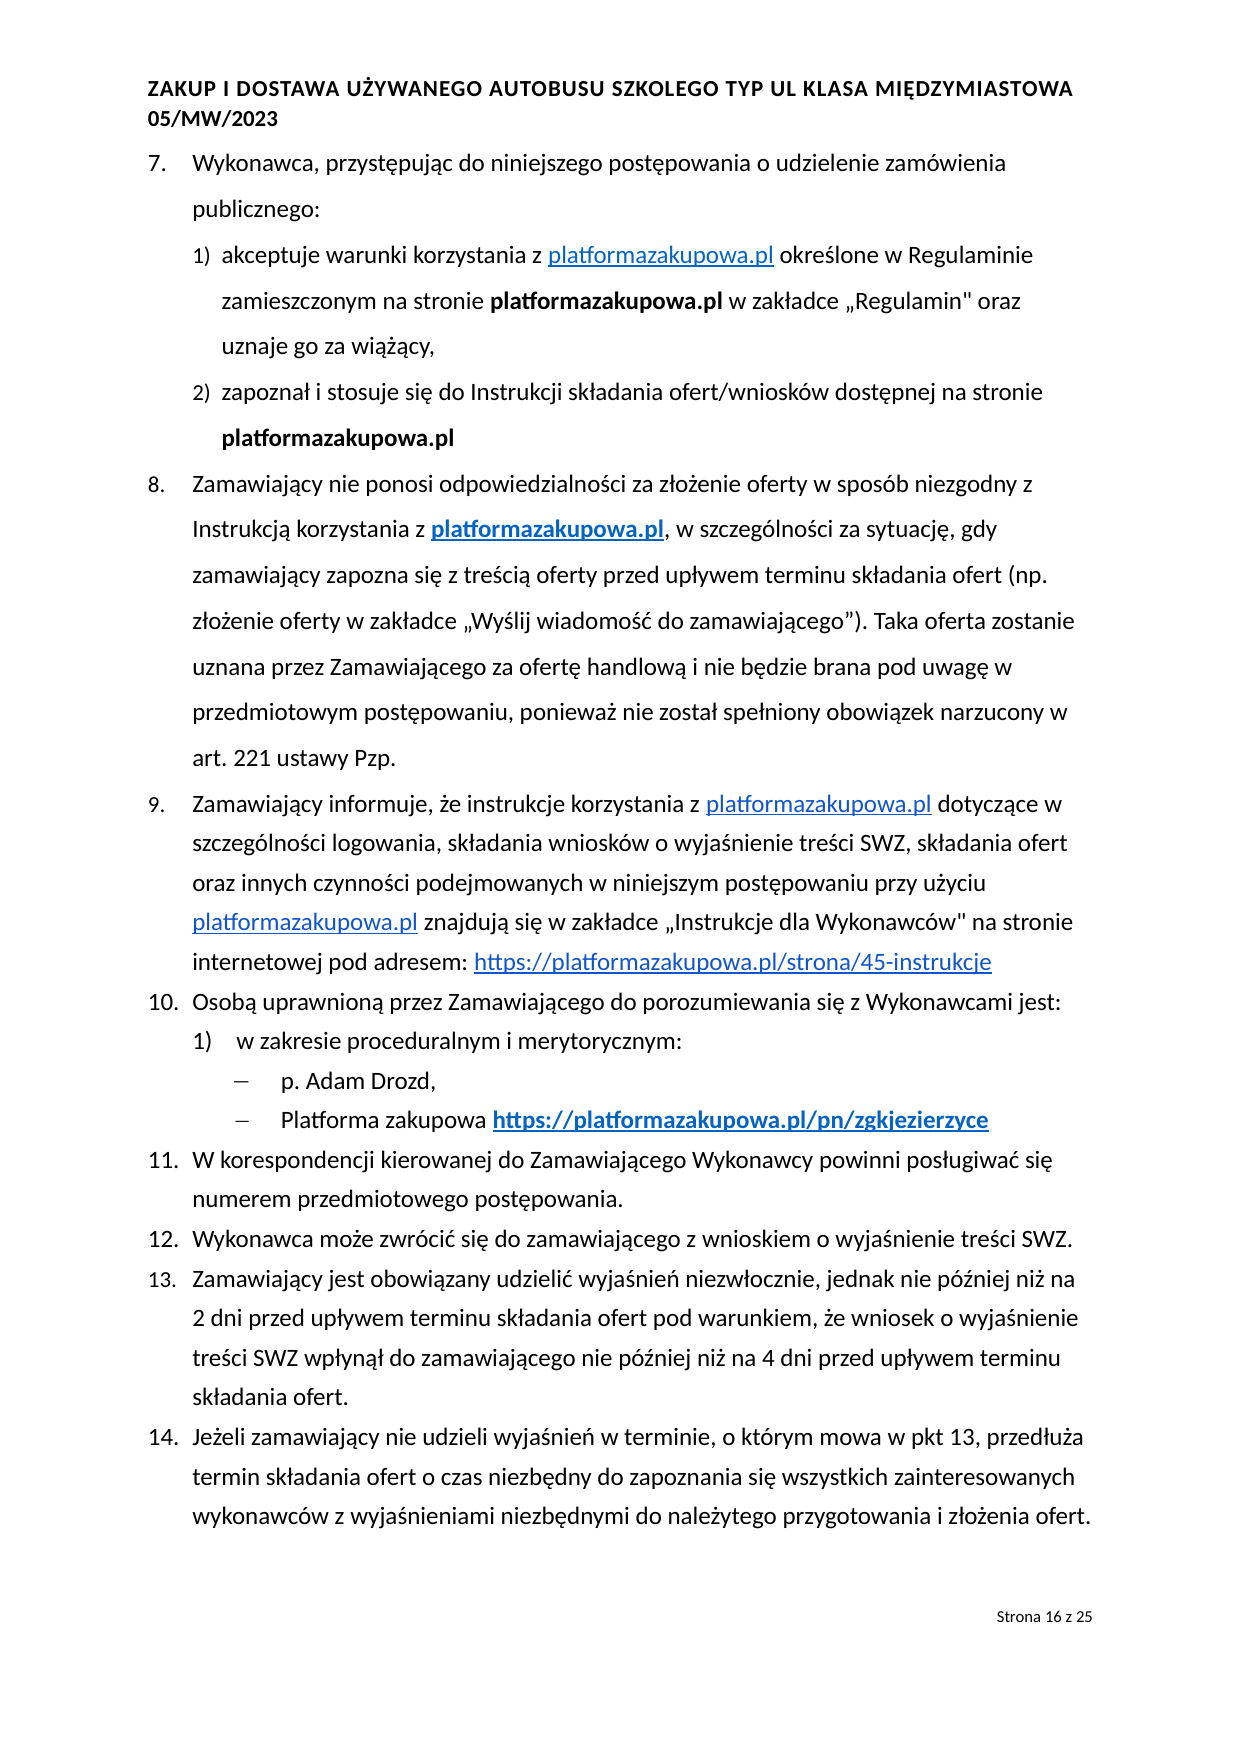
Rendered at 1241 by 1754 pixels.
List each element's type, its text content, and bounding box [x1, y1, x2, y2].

list w zakresie proceduralnym i merytorycznym: [192, 1025, 1093, 1056]
list Jeżeli zamawiający nie udzieli wyjaśnień w terminie, o którym mowa w pkt 13, przedłuża termin składania ofert o czas niezbędny do zapoznania się wszystkich zainteresowanych wykonawców z wyjaśnieniami niezbędnymi do należytego przygotowania i złożenia ofert. [148, 1421, 1093, 1531]
list Osobą uprawnioną przez Zamawiającego do porozumiewania się z Wykonawcami jest: [148, 986, 1093, 1016]
list Wykonawca, przystępując do niniejszego postępowania o udzielenie zamówienia publicznego: [148, 148, 1083, 224]
list Zamawiający informuje, że instrukcje korzystania z platformazakupowa.pl dotyczące w szczególności logowania, składania wniosków o wyjaśnienie treści SWZ, składania ofert oraz innych czynności podejmowanych w niniejszym postępowaniu przy użyciu platformazakupowa.pl znajdują się w zakładce „Instrukcje dla Wykonawców" na stronie internetowej pod adresem: https://platformazakupowa.pl/strona/45-instrukcje [148, 788, 1093, 977]
list Zamawiający nie ponosi odpowiedzialności za złożenie oferty w sposób niezgodny z Instrukcją korzystania z platformazakupowa.pl, w szczególności za sytuację, gdy zamawiający zapozna się z treścią oferty przed upływem terminu składania ofert (np. złożenie oferty w zakładce „Wyślij wiadomość do zamawiającego”). Taka oferta zostanie uznana przez Zamawiającego za ofertę handlową i nie będzie brana pod uwagę w przedmiotowym postępowaniu, ponieważ nie został spełniony obowiązek narzucony w art. 221 ustawy Pzp. [148, 468, 1083, 773]
list zapoznał i stosuje się do Instrukcji składania ofert/wniosków dostępnej na stronie platformazakupowa.pl [192, 376, 1083, 452]
list p. Adam Drozd, [251, 1065, 1093, 1095]
list Zamawiający jest obowiązany udzielić wyjaśnień niezwłocznie, jednak nie później niż na 2 dni przed upływem terminu składania ofert pod warunkiem, że wniosek o wyjaśnienie treści SWZ wpłynął do zamawiającego nie później niż na 4 dni przed upływem terminu składania ofert. [148, 1263, 1093, 1412]
list W korespondencji kierowanej do Zamawiającego Wykonawcy powinni posługiwać się numerem przedmiotowego postępowania. [148, 1144, 1093, 1214]
list akceptuje warunki korzystania z platformazakupowa.pl określone w Regulaminie zamieszczonym na stronie platformazakupowa.pl w zakładce „Regulamin" oraz uznaje go za wiążący, [192, 239, 1083, 361]
list Platforma zakupowa https://platformazakupowa.pl/pn/zgkjezierzyce [251, 1104, 1093, 1135]
list Wykonawca może zwrócić się do zamawiającego z wnioskiem o wyjaśnienie treści SWZ. [148, 1223, 1093, 1254]
